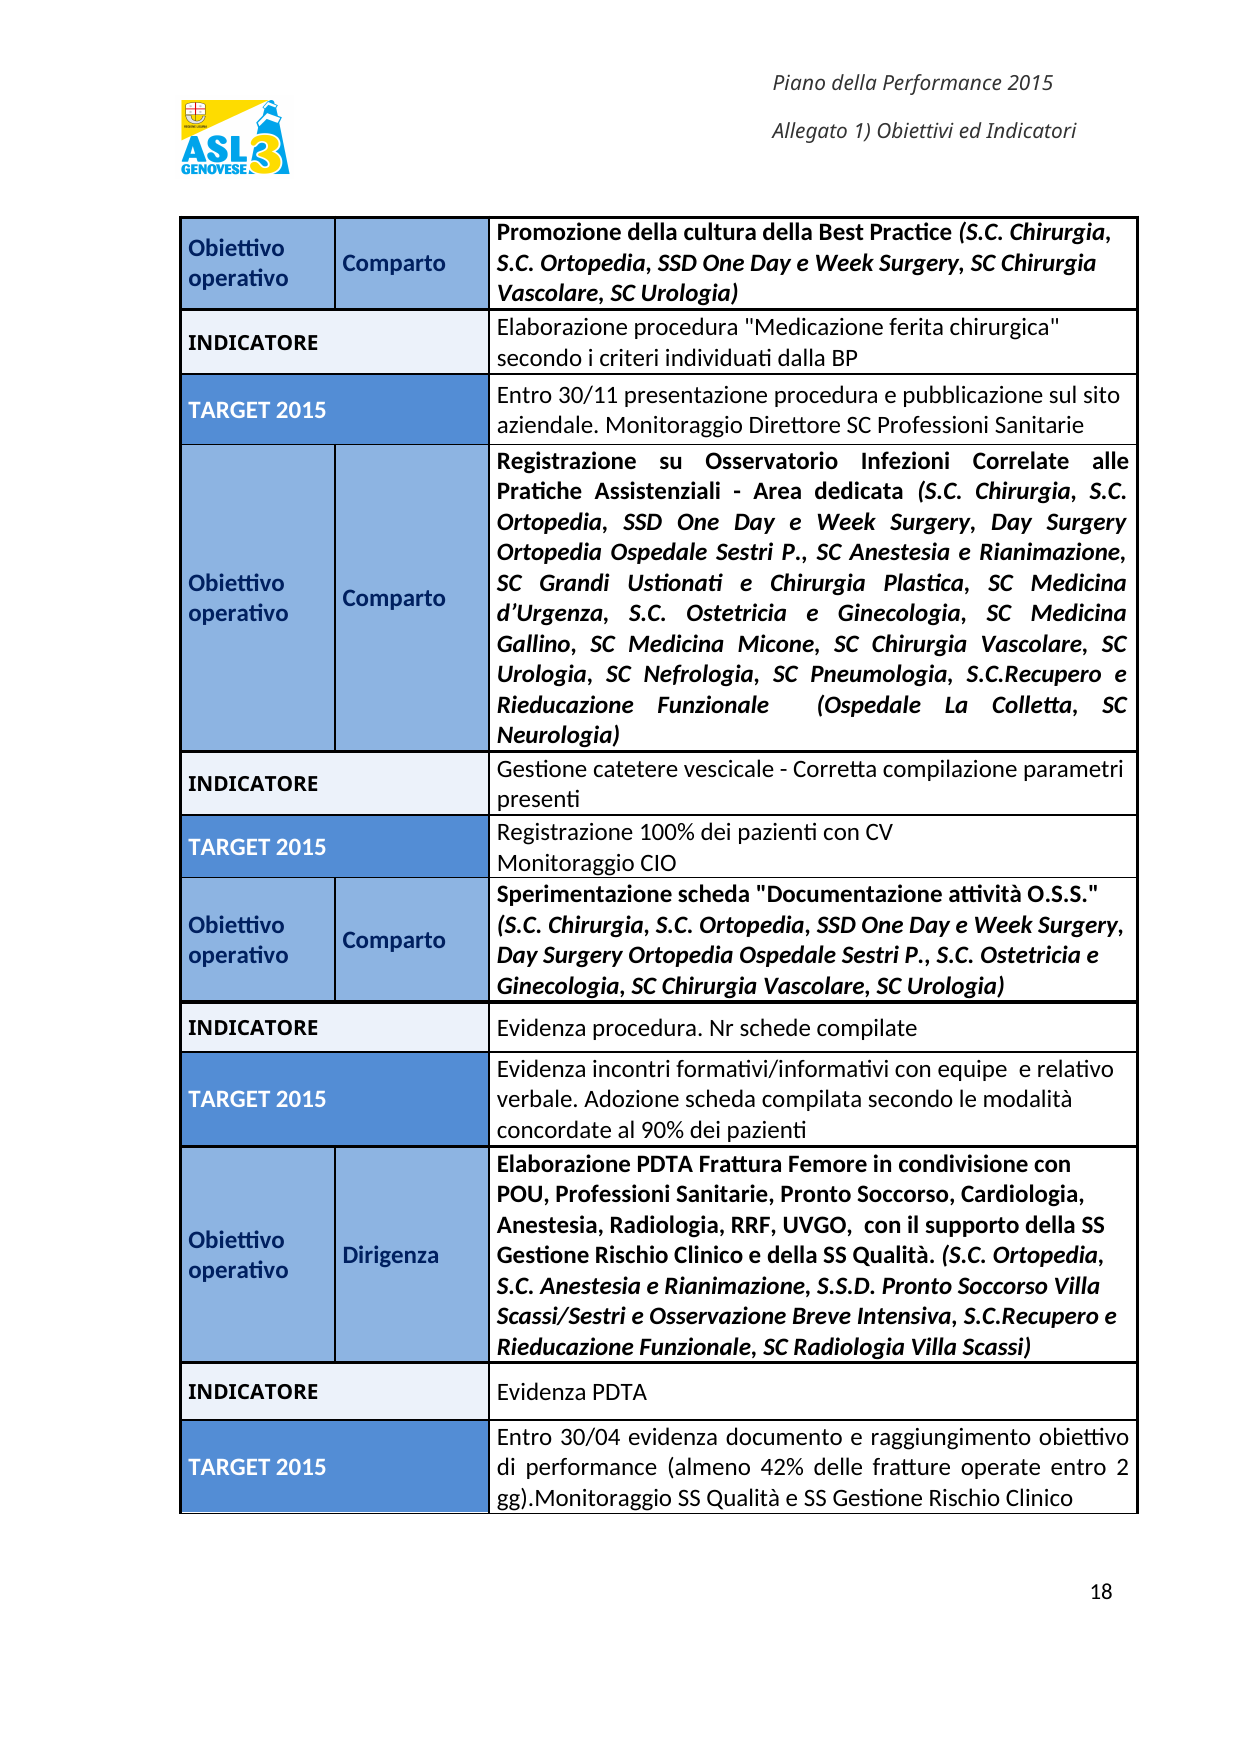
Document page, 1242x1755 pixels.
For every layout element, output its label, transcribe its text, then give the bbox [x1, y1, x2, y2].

table_cell [335, 816, 488, 877]
table_cell Dirigenza [336, 1148, 488, 1361]
table_cell TARGET 2015 [182, 1421, 335, 1512]
table_cell Gestione catetere vescicale - Corretta compilazione parametri presenti [490, 753, 1136, 814]
table_cell Registrazione 100% dei pazienti con CV Monitoraggio CIO [490, 816, 1136, 877]
table_cell Entro 30/11 presentazione procedura e pubblicazione sul sito aziendale. Monitoraggio Direttore SC Professioni Sanitarie [490, 375, 1136, 444]
table_cell Evidenza procedura. Nr schede compilate [490, 1004, 1136, 1051]
table_cell Comparto [336, 219, 488, 308]
table_cell TARGET 2015 [182, 816, 335, 877]
table_cell INDICATORE [182, 311, 488, 373]
table_cell [335, 375, 488, 444]
table_cell [335, 1053, 488, 1145]
table_cell Promozione della cultura della Best Practice (S.C. Chirurgia, S.C. Ortopedia, SSD One Day e Week Surgery, SC Chirurgia Vascolare, SC Urologia) [490, 219, 1136, 308]
table_cell TARGET 2015 [182, 1053, 335, 1145]
table_cell Registrazione su Osservatorio Infezioni Correlate alle Pratiche Assistenziali - Area dedicata (S.C. Chirurgia, S.C. Ortopedia, SSD One Day e Week Surgery, Day Surgery Ortopedia Ospedale Sestri P., SC Anestesia e Rianimazione, SC Grandi Ustionati e Chirurgia Plastica, SC Medicina d’Urgenza, S.C. Ostetricia e Ginecologia, SC Medicina Gallino, SC Medicina Micone, SC Chirurgia Vascolare, SC Urologia, SC Nefrologia, SC Pneumologia, S.C.Recupero e Rieducazione Funzionale (Ospedale La Colletta, SC Neurologia) [490, 445, 1136, 750]
table_cell Obiettivo operativo [182, 445, 334, 750]
table_cell [335, 1421, 488, 1512]
table_cell INDICATORE [182, 1004, 488, 1051]
table_cell Obiettivo operativo [182, 219, 334, 308]
table_cell Comparto [336, 878, 488, 1000]
table_cell Elaborazione PDTA Frattura Femore in condivisione con POU, Professioni Sanitarie, Pronto Soccorso, Cardiologia, Anestesia, Radiologia, RRF, UVGO, con il supporto della SS Gestione Rischio Clinico e della SS Qualità. (S.C. Ortopedia, S.C. Anestesia e Rianimazione, S.S.D. Pronto Soccorso Villa Scassi/Sestri e Osservazione Breve Intensiva, S.C.Recupero e Rieducazione Funzionale, SC Radiologia Villa Scassi) [490, 1148, 1136, 1361]
table_cell Obiettivo operativo [182, 1148, 334, 1361]
table_cell Entro 30/04 evidenza documento e raggiungimento obiettivo di performance (almeno 42% delle fratture operate entro 2 gg).Monitoraggio SS Qualità e SS Gestione Rischio Clinico [490, 1421, 1136, 1512]
table_cell Sperimentazione scheda "Documentazione attività O.S.S." (S.C. Chirurgia, S.C. Ortopedia, SSD One Day e Week Surgery, Day Surgery Ortopedia Ospedale Sestri P., S.C. Ostetricia e Ginecologia, SC Chirurgia Vascolare, SC Urologia) [490, 878, 1136, 1000]
table_cell INDICATORE [182, 753, 488, 814]
table_cell Evidenza incontri formativi/informativi con equipe e relativo verbale. Adozione scheda compilata secondo le modalità concordate al 90% dei pazienti [490, 1053, 1136, 1145]
table_cell TARGET 2015 [182, 375, 335, 444]
table_cell Elaborazione procedura "Medicazione ferita chirurgica" secondo i criteri individuati dalla BP [490, 311, 1136, 373]
table_cell INDICATORE [182, 1364, 488, 1419]
table_cell Comparto [336, 445, 488, 750]
table_cell Obiettivo operativo [182, 878, 334, 1000]
table_cell Evidenza PDTA [490, 1364, 1136, 1419]
